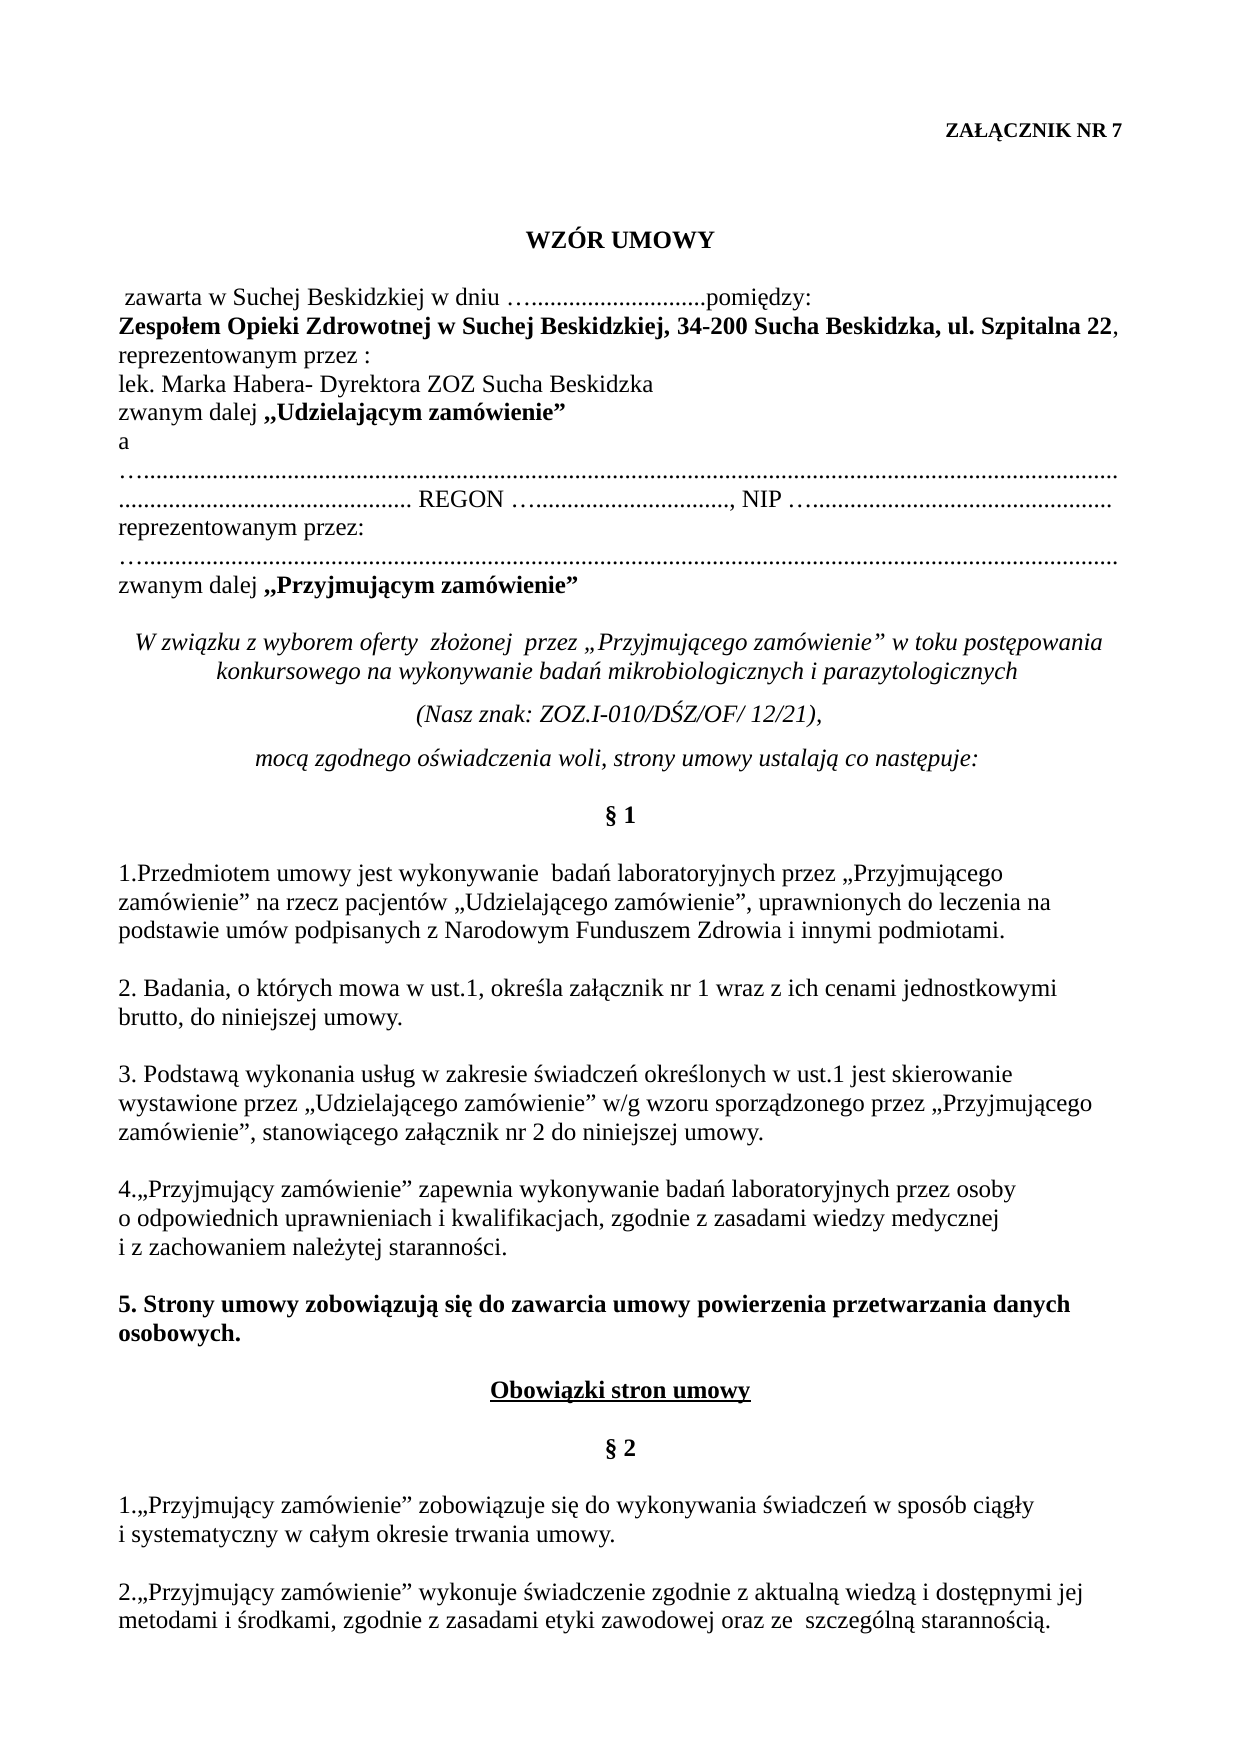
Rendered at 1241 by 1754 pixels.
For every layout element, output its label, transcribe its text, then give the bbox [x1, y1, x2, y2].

text mocą zgodnego oświadczenia woli, strony umowy ustalają co następuje: [118, 743, 1122, 772]
text 1.Przedmiotem umowy jest wykonywanie badań laboratoryjnych przez „Przyjmującego zamówienie” na rzecz pacjentów „Udzielającego zamówienie”, uprawnionych do leczenia na podstawie umów podpisanych z Narodowym Funduszem Zdrowia i innymi podmiotami. [118, 858, 1122, 944]
text reprezentowanym przez: [118, 512, 1122, 541]
text 3. Podstawą wykonania usług w zakresie świadczeń określonych w ust.1 jest skierowanie [118, 1059, 1122, 1088]
text Zespołem Opieki Zdrowotnej w Suchej Beskidzkiej, 34-200 Sucha Beskidzka, ul. Szpitalna 22, reprezentowanym przez : [118, 311, 1122, 369]
text 1.„Przyjmujący zamówienie” zobowiązuje się do wykonywania świadczeń w sposób ciągły [118, 1490, 1122, 1519]
text 4.„Przyjmujący zamówienie” zapewnia wykonywanie badań laboratoryjnych przez osoby [118, 1174, 1122, 1203]
text § 1 [118, 800, 1122, 829]
text o odpowiednich uprawnieniach i kwalifikacjach, zgodnie z zasadami wiedzy medycznej [118, 1203, 1122, 1232]
text Obowiązki stron umowy [118, 1375, 1122, 1404]
text 2.„Przyjmujący zamówienie” wykonuje świadczenie zgodnie z aktualną wiedzą i dostępnymi jej metodami i środkami, zgodnie z zasadami etyki zawodowej oraz ze szczególną starannością. [118, 1577, 1122, 1634]
text WZÓR UMOWY [118, 225, 1122, 254]
text …........................................................................................................................................................................................................... REGON …..............................., NIP …................................................ [118, 455, 1122, 512]
text i z zachowaniem należytej staranności. [118, 1232, 1122, 1260]
text …............................................................................................................................................................zwanym dalej ,,Przyjmującym zamówienie” [118, 541, 1122, 599]
text wystawione przez „Udzielającego zamówienie” w/g wzoru sporządzonego przez „Przyjmującego zamówienie”, stanowiącego załącznik nr 2 do niniejszej umowy. [118, 1088, 1122, 1145]
text zawarta w Suchej Beskidzkiej w dniu …............................pomiędzy: [118, 282, 1122, 311]
text lek. Marka Habera- Dyrektora ZOZ Sucha Beskidzka [118, 369, 1122, 397]
text i systematyczny w całym okresie trwania umowy. [118, 1519, 1122, 1548]
text ZAŁĄCZNIK NR 7 [118, 118, 1122, 142]
text zwanym dalej ,,Udzielającym zamówienie” [118, 397, 1122, 426]
text 2. Badania, o których mowa w ust.1, określa załącznik nr 1 wraz z ich cenami jednostkowymi brutto, do niniejszej umowy. [118, 973, 1122, 1030]
text § 2 [118, 1433, 1122, 1462]
text W związku z wyborem oferty złożonej przez „Przyjmującego zamówienie” w toku postępowania konkursowego na wykonywanie badań mikrobiologicznych i parazytologicznych [118, 627, 1122, 685]
text (Nasz znak: ZOZ.I-010/DŚZ/OF/ 12/21), [118, 699, 1122, 728]
text 5. Strony umowy zobowiązują się do zawarcia umowy powierzenia przetwarzania danych osobowych. [118, 1289, 1122, 1347]
text a [118, 426, 1122, 455]
